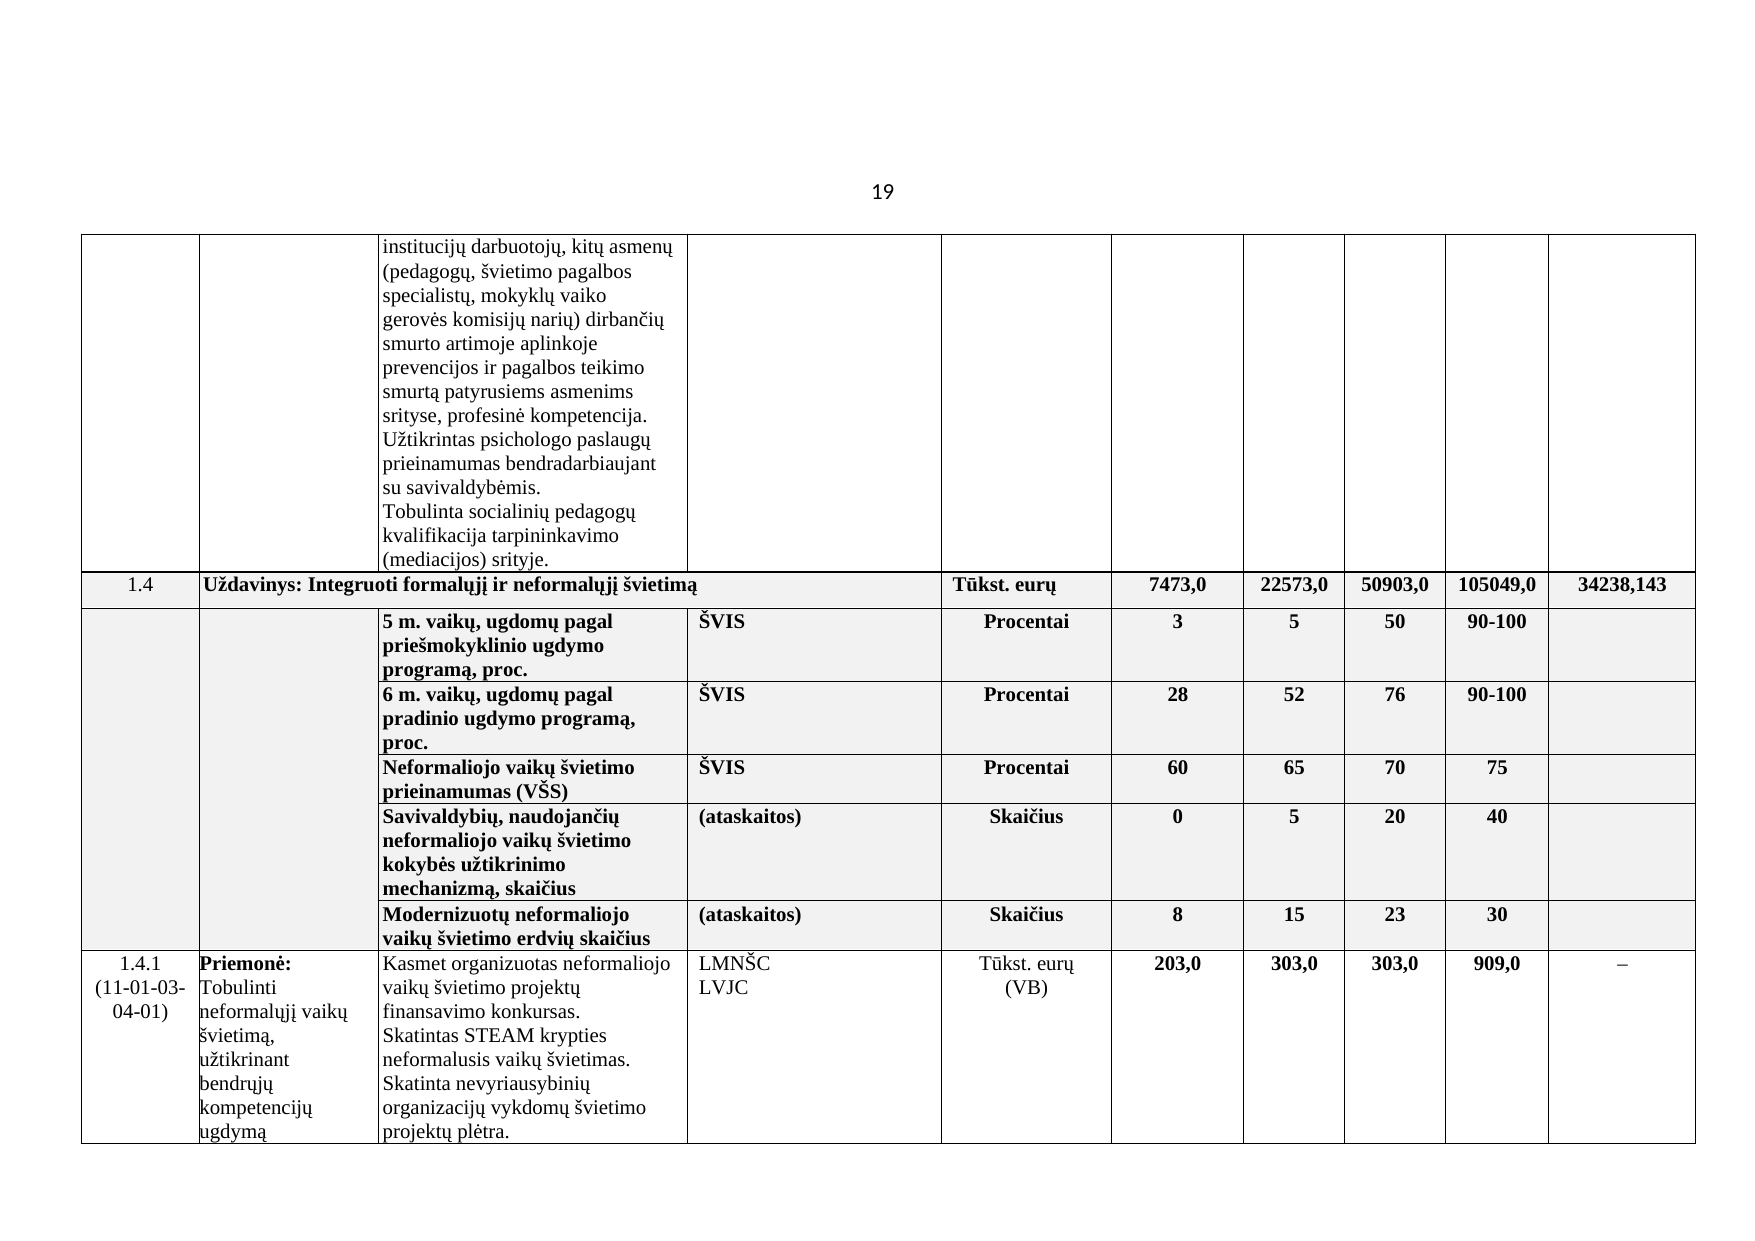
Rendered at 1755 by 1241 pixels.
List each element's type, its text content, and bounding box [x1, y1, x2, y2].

table_cell 1.4.1 (11-01-03-04-01) [82, 951, 199, 1143]
table_cell Uždavinys: Integruoti formalųjį ir neformalųjį švietimą [200, 573, 941, 607]
table_cell 76 [1345, 682, 1445, 754]
table_cell [82, 235, 199, 571]
table_cell 5 [1244, 804, 1344, 900]
table_cell 203,0 [1112, 951, 1243, 1143]
table_cell ŠVIS [688, 682, 941, 754]
table_cell (ataskaitos) [688, 804, 941, 900]
table_cell 15 [1244, 901, 1344, 949]
table_cell Savivaldybių, naudojančių neformaliojo vaikų švietimo kokybės užtikrinimo mechanizmą, skaičius [379, 804, 687, 900]
table_cell [1446, 235, 1548, 571]
table_cell 22573,0 [1244, 573, 1344, 607]
table_cell [1549, 804, 1695, 900]
table_cell (ataskaitos) [688, 901, 941, 949]
table_cell 5 [1244, 609, 1344, 681]
table_cell [82, 609, 199, 949]
table_cell 40 [1446, 804, 1548, 900]
table_cell 7473,0 [1112, 573, 1243, 607]
table_cell 1.4 [82, 573, 199, 607]
table_cell [688, 235, 941, 571]
table_cell Neformaliojo vaikų švietimo prieinamumas (VŠS) [379, 755, 687, 803]
table_cell Kasmet organizuotas neformaliojo vaikų švietimo projektų finansavimo konkursas. Skatintas STEAM krypties neformalusis vaikų švietimas. Skatinta nevyriausybinių organizacijų vykdomų švietimo projektų plėtra. [379, 951, 687, 1143]
table_cell [1112, 235, 1243, 571]
table_cell 90-100 [1446, 609, 1548, 681]
table_cell 3 [1112, 609, 1243, 681]
table_cell Procentai [942, 682, 1111, 754]
table_cell Priemonė: Tobulinti neformalųjį vaikų švietimą, užtikrinant bendrųjų kompetencijų ugdymą [200, 951, 378, 1143]
table_cell Modernizuotų neformaliojo vaikų švietimo erdvių skaičius [379, 901, 687, 949]
table_cell 70 [1345, 755, 1445, 803]
table_cell 105049,0 [1446, 573, 1548, 607]
table_cell institucijų darbuotojų, kitų asmenų (pedagogų, švietimo pagalbos specialistų, mokyklų vaiko gerovės komisijų narių) dirbančių smurto artimoje aplinkoje prevencijos ir pagalbos teikimo smurtą patyrusiems asmenims srityse, profesinė kompetencija. Užtikrintas psichologo paslaugų prieinamumas bendradarbiaujant su savivaldybėmis. Tobulinta socialinių pedagogų kvalifikacija tarpininkavimo (mediacijos) srityje. [379, 235, 687, 571]
table_cell Skaičius [942, 901, 1111, 949]
table_cell Procentai [942, 609, 1111, 681]
table_cell [1345, 235, 1445, 571]
table_cell LMNŠC LVJC [688, 951, 941, 1143]
table_cell 303,0 [1345, 951, 1445, 1143]
table_cell 90-100 [1446, 682, 1548, 754]
table_cell 75 [1446, 755, 1548, 803]
table_cell 20 [1345, 804, 1445, 900]
table_cell ŠVIS [688, 609, 941, 681]
table_cell 50903,0 [1345, 573, 1445, 607]
table_cell Tūkst. eurų [942, 573, 1111, 607]
table_cell [1549, 609, 1695, 681]
table_cell 8 [1112, 901, 1243, 949]
table_cell [1244, 235, 1344, 571]
table_cell [200, 235, 378, 571]
table_cell 60 [1112, 755, 1243, 803]
table_cell 909,0 [1446, 951, 1548, 1143]
table_cell Skaičius [942, 804, 1111, 900]
table_cell 0 [1112, 804, 1243, 900]
table_cell [1549, 755, 1695, 803]
table_cell 28 [1112, 682, 1243, 754]
table_cell Procentai [942, 755, 1111, 803]
table_cell [942, 235, 1111, 571]
table_cell 5 m. vaikų, ugdomų pagal priešmokyklinio ugdymo programą, proc. [379, 609, 687, 681]
table_cell 303,0 [1244, 951, 1344, 1143]
table_cell 52 [1244, 682, 1344, 754]
table_cell [1549, 901, 1695, 949]
table_cell 23 [1345, 901, 1445, 949]
table_cell – [1549, 951, 1695, 1143]
table_cell [1549, 235, 1695, 571]
table_cell 65 [1244, 755, 1344, 803]
table_cell 50 [1345, 609, 1445, 681]
table_cell [1549, 682, 1695, 754]
table_cell Tūkst. eurų (VB) [942, 951, 1111, 1143]
table_cell 30 [1446, 901, 1548, 949]
table_cell 6 m. vaikų, ugdomų pagal pradinio ugdymo programą, proc. [379, 682, 687, 754]
table_cell [200, 609, 378, 949]
table_cell ŠVIS [688, 755, 941, 803]
table_cell 34238,143 [1549, 573, 1695, 607]
